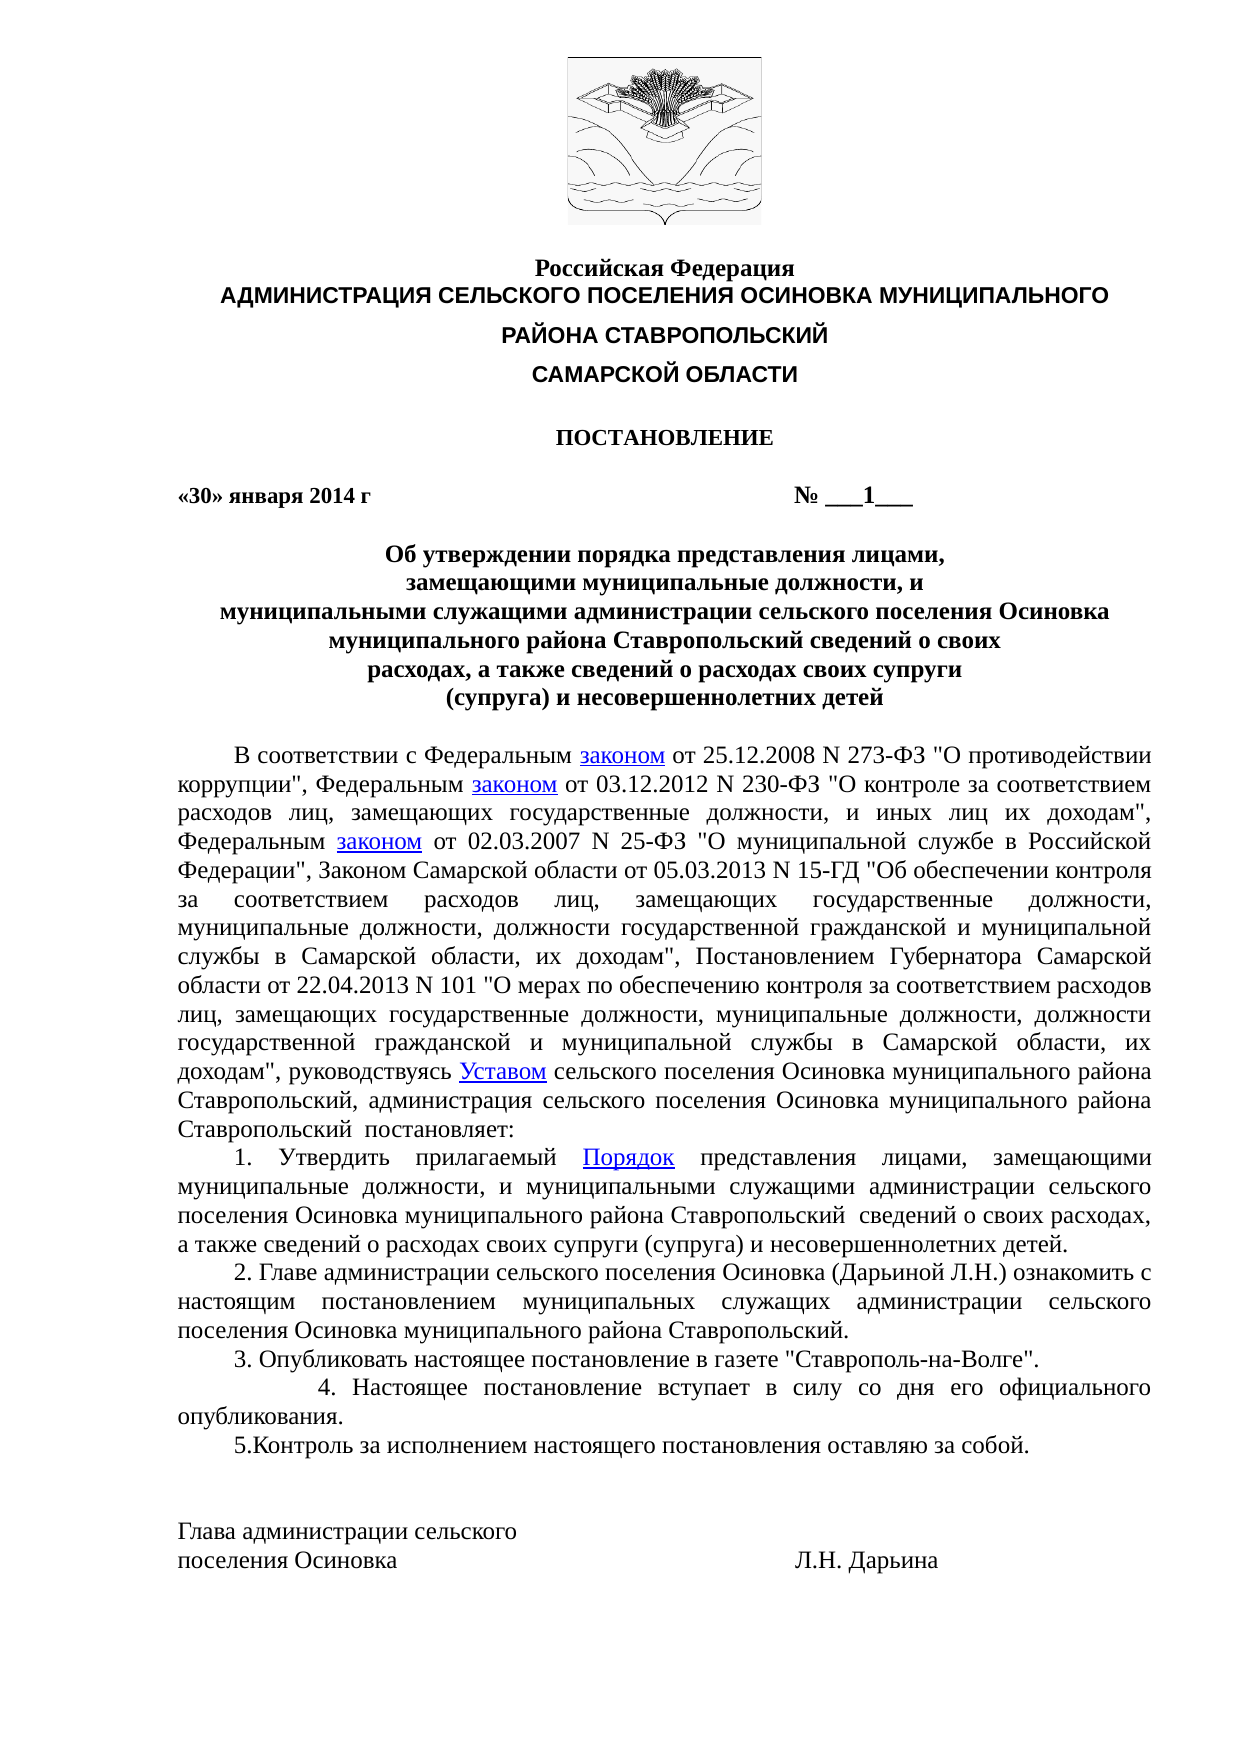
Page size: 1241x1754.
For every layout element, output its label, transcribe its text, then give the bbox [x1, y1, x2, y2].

text муниципального района Ставропольский сведений о своих [177, 625, 1152, 654]
text муниципальными служащими администрации сельского поселения Осиновка [177, 596, 1152, 625]
list 4. Настоящее постановление вступает в силу со дня его официального опубликования. [177, 1372, 1152, 1430]
list 1. Утвердить прилагаемый Порядок представления лицами, замещающими муниципальные должности, и муниципальными служащими администрации сельского поселения Осиновка муниципального района Ставропольский сведений о своих расходах, а также сведений о расходах своих супруги (супруга) и несовершеннолетних детей. [177, 1142, 1152, 1257]
text поселения Осиновка Л.Н. Дарьина [177, 1545, 1152, 1574]
text Об утверждении порядка представления лицами, [177, 539, 1152, 567]
text ПОСТАНОВЛЕНИЕ [177, 424, 1152, 450]
text Российская Федерация [177, 253, 1152, 282]
list 2. Главе администрации сельского поселения Осиновка (Дарьиной Л.Н.) ознакомить с настоящим постановлением муниципальных служащих администрации сельского поселения Осиновка муниципального района Ставропольский. [177, 1257, 1152, 1344]
title АДМИНИСТРАЦИЯ СЕЛЬСКОГО ПОСЕЛЕНИЯ ОСИНОВКА МУНИЦИПАЛЬНОГО РАЙОНА СТАВРОПОЛЬСКИЙ [177, 282, 1152, 348]
text расходах, а также сведений о расходах своих супруги [177, 654, 1152, 682]
text замещающими муниципальные должности, и [177, 567, 1152, 596]
list 3. Опубликовать настоящее постановление в газете "Ставрополь-на-Волге". [177, 1344, 1152, 1372]
text «30» января 2014 г № ___1___ [177, 476, 1152, 510]
text (супруга) и несовершеннолетних детей [177, 682, 1152, 711]
list В соответствии с Федеральным законом от 25.12.2008 N 273-ФЗ "О противодействии коррупции", Федеральным законом от 03.12.2012 N 230-ФЗ "О контроле за соответствием расходов лиц, замещающих государственные должности, и иных лиц их доходам", Федеральным законом от 02.03.2007 N 25-ФЗ "О муниципальной службе в Российской Федерации", Законом Самарской области от 05.03.2013 N 15-ГД "Об обеспечении контроля за соответствием расходов лиц, замещающих государственные должности, муниципальные должности, должности государственной гражданской и муниципальной службы в Самарской области, их доходам", Постановлением Губернатора Самарской области от 22.04.2013 N 101 "О мерах по обеспечению контроля за соответствием расходов лиц, замещающих государственные должности, муниципальные должности, должности государственной гражданской и муниципальной службы в Самарской области, их доходам", руководствуясь Уставом сельского поселения Осиновка муниципального района Ставропольский, администрация сельского поселения Осиновка муниципального района Ставропольский постановляет: [177, 740, 1152, 1142]
list Контроль за исполнением настоящего постановления оставляю за собой. [177, 1430, 1152, 1459]
title САМАРСКОЙ ОБЛАСТИ [177, 361, 1152, 387]
text Глава администрации сельского [177, 1516, 1152, 1545]
